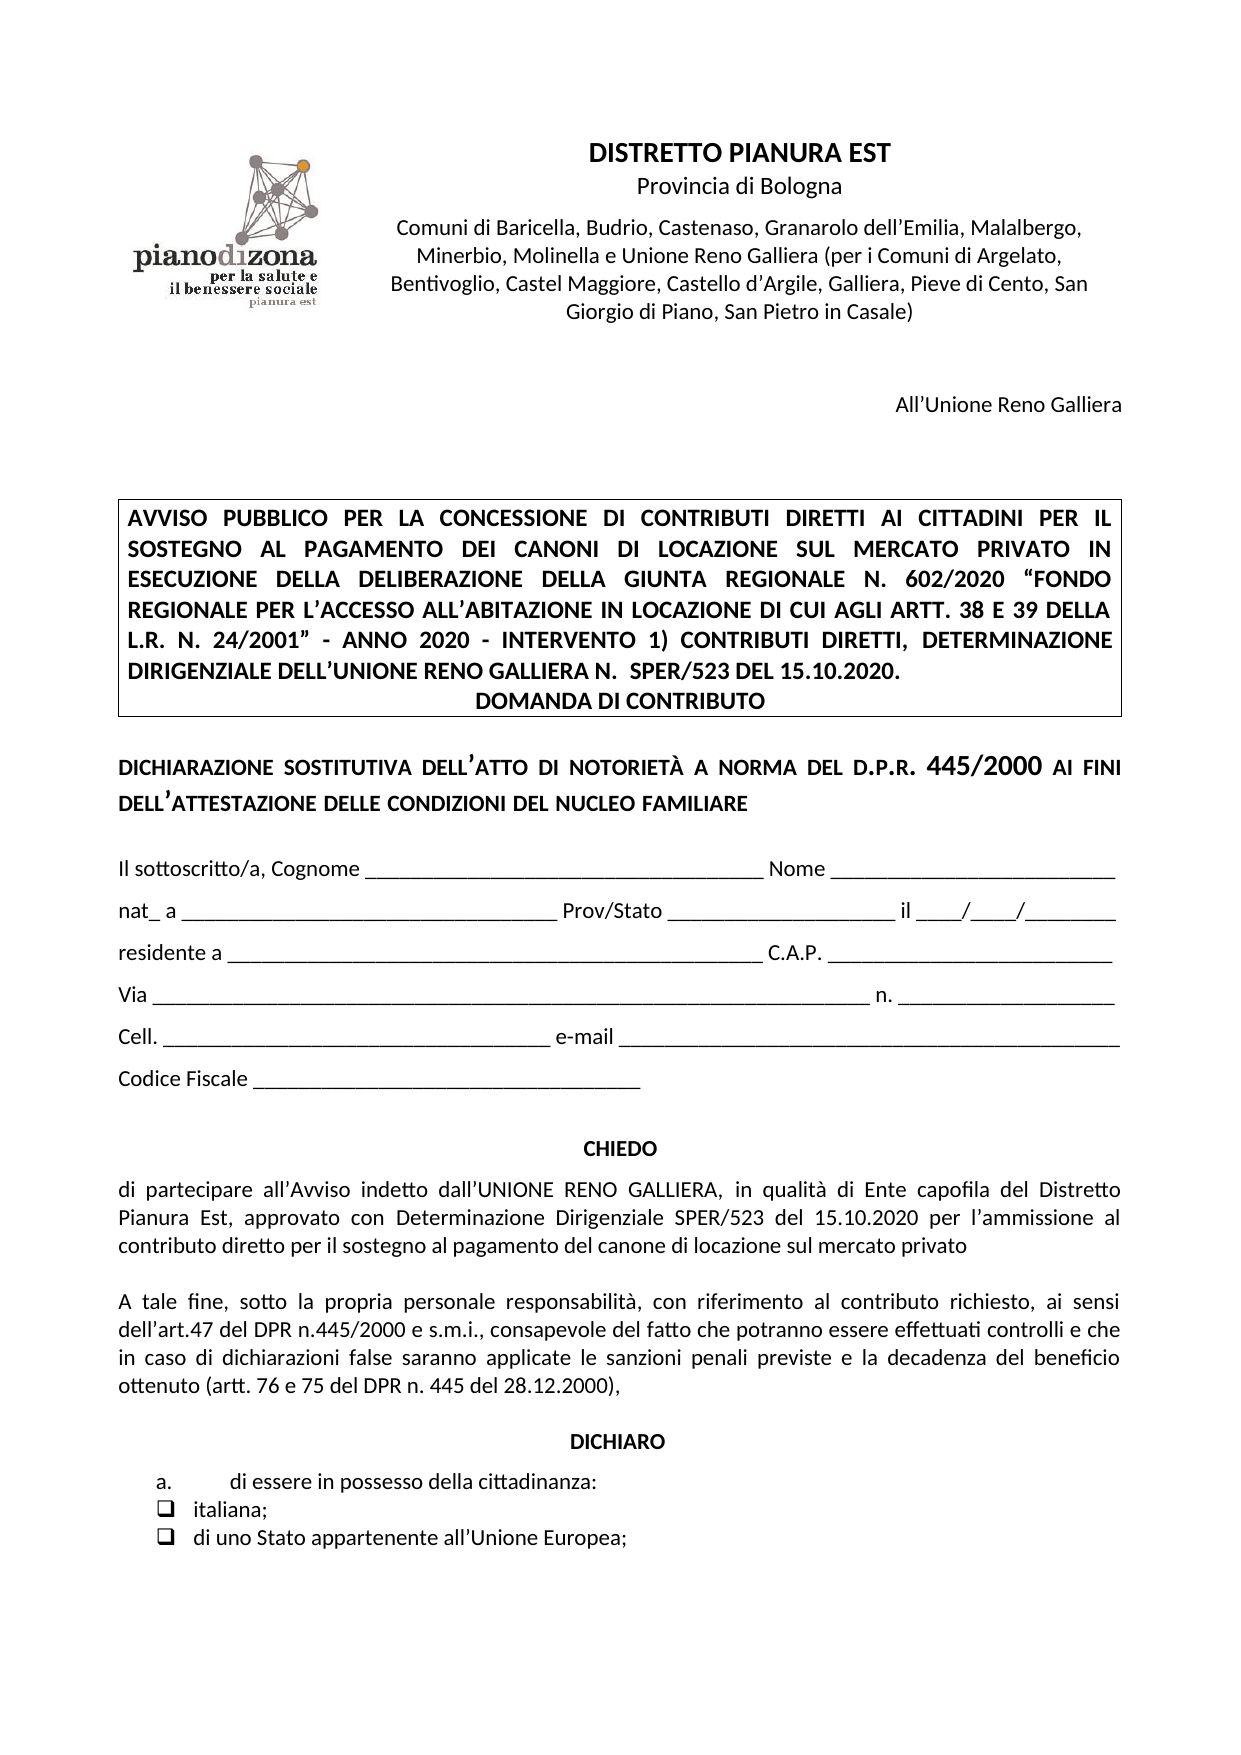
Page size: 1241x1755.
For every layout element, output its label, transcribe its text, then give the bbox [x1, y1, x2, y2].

list di uno Stato appartenente all’Unione Europea; [156, 1523, 1122, 1552]
text nat_ a _________________________________ Prov/Stato ____________________ il ____/____/________ [118, 896, 1122, 924]
text dichiarazione sostitutiva dell’atto di notorietà a norma del d.p.r. 445/2000 ai fini dell’attestazione delle condizioni del nucleo familiare [118, 747, 1122, 819]
text A tale fine, sotto la propria personale responsabilità, con riferimento al contributo richiesto, ai sensi dell’art.47 del DPR n.445/2000 e s.m.i., consapevole del fatto che potranno essere effettuati controlli e che in caso di dichiarazioni false saranno applicate le sanzioni penali previste e la decadenza del beneficio ottenuto (artt. 76 e 75 del DPR n. 445 del 28.12.2000), [118, 1287, 1122, 1399]
subtitle DICHIARO [118, 1427, 1122, 1455]
text AVVISO PUBBLICO PER LA CONCESSIONE DI CONTRIBUTI DIRETTI AI CITTADINI PER IL SOSTEGNO AL PAGAMENTO DEI CANONI DI LOCAZIONE SUL MERCATO PRIVATO IN ESECUZIONE DELLA DELIBERAZIONE DELLA GIUNTA REGIONALE N. 602/2020 “FONDO REGIONALE PER L’ACCESSO ALL’ABITAZIONE IN LOCAZIONE DI CUI AGLI ARTT. 38 E 39 DELLA L.R. N. 24/2001” - ANNO 2020 - INTERVENTO 1) CONTRIBUTI DIRETTI, DETERMINAZIONE DIRIGENZIALE DELL’UNIONE RENO GALLIERA N. ­ SPER/523 DEL 15.10.2020. [119, 500, 1121, 682]
text Provincia di Bologna [361, 170, 1118, 200]
text Via _______________________________________________________________ n. ___________________ [118, 980, 1122, 1008]
text Codice Fiscale __________________________________ [118, 1064, 1122, 1092]
text DISTRETTO PIANURA EST [361, 134, 1118, 170]
text Il sottoscritto/a, Cognome ___________________________________ Nome _________________________ [118, 854, 1122, 882]
text DOMANDA DI CONTRIBUTO [119, 682, 1121, 716]
text residente a _______________________________________________ C.A.P. _________________________ [118, 938, 1122, 966]
text Comuni di Baricella, Budrio, Castenaso, Granarolo dell’Emilia, Malalbergo, Minerbio, Molinella e Unione Reno Galliera (per i Comuni di Argelato, Bentivoglio, Castel Maggiore, Castello d’Argile, Galliera, Pieve di Cento, San Giorgio di Piano, San Pietro in Casale) [361, 213, 1118, 325]
subtitle CHIEDO [118, 1134, 1122, 1162]
text di partecipare all’Avviso indetto dall’UNIONE RENO GALLIERA, in qualità di Ente capofila del Distretto Pianura Est, approvato con Determinazione Dirigenziale SPER/523 del 15.10.2020 per l’ammissione al contributo diretto per il sostegno al pagamento del canone di locazione sul mercato privato [118, 1175, 1122, 1259]
text Cell. __________________________________ e-mail ____________________________________________ [118, 1022, 1122, 1050]
list di essere in possesso della cittadinanza: [156, 1467, 1122, 1496]
text All’Unione Reno Galliera [118, 390, 1122, 418]
list italiana; [156, 1496, 1122, 1523]
